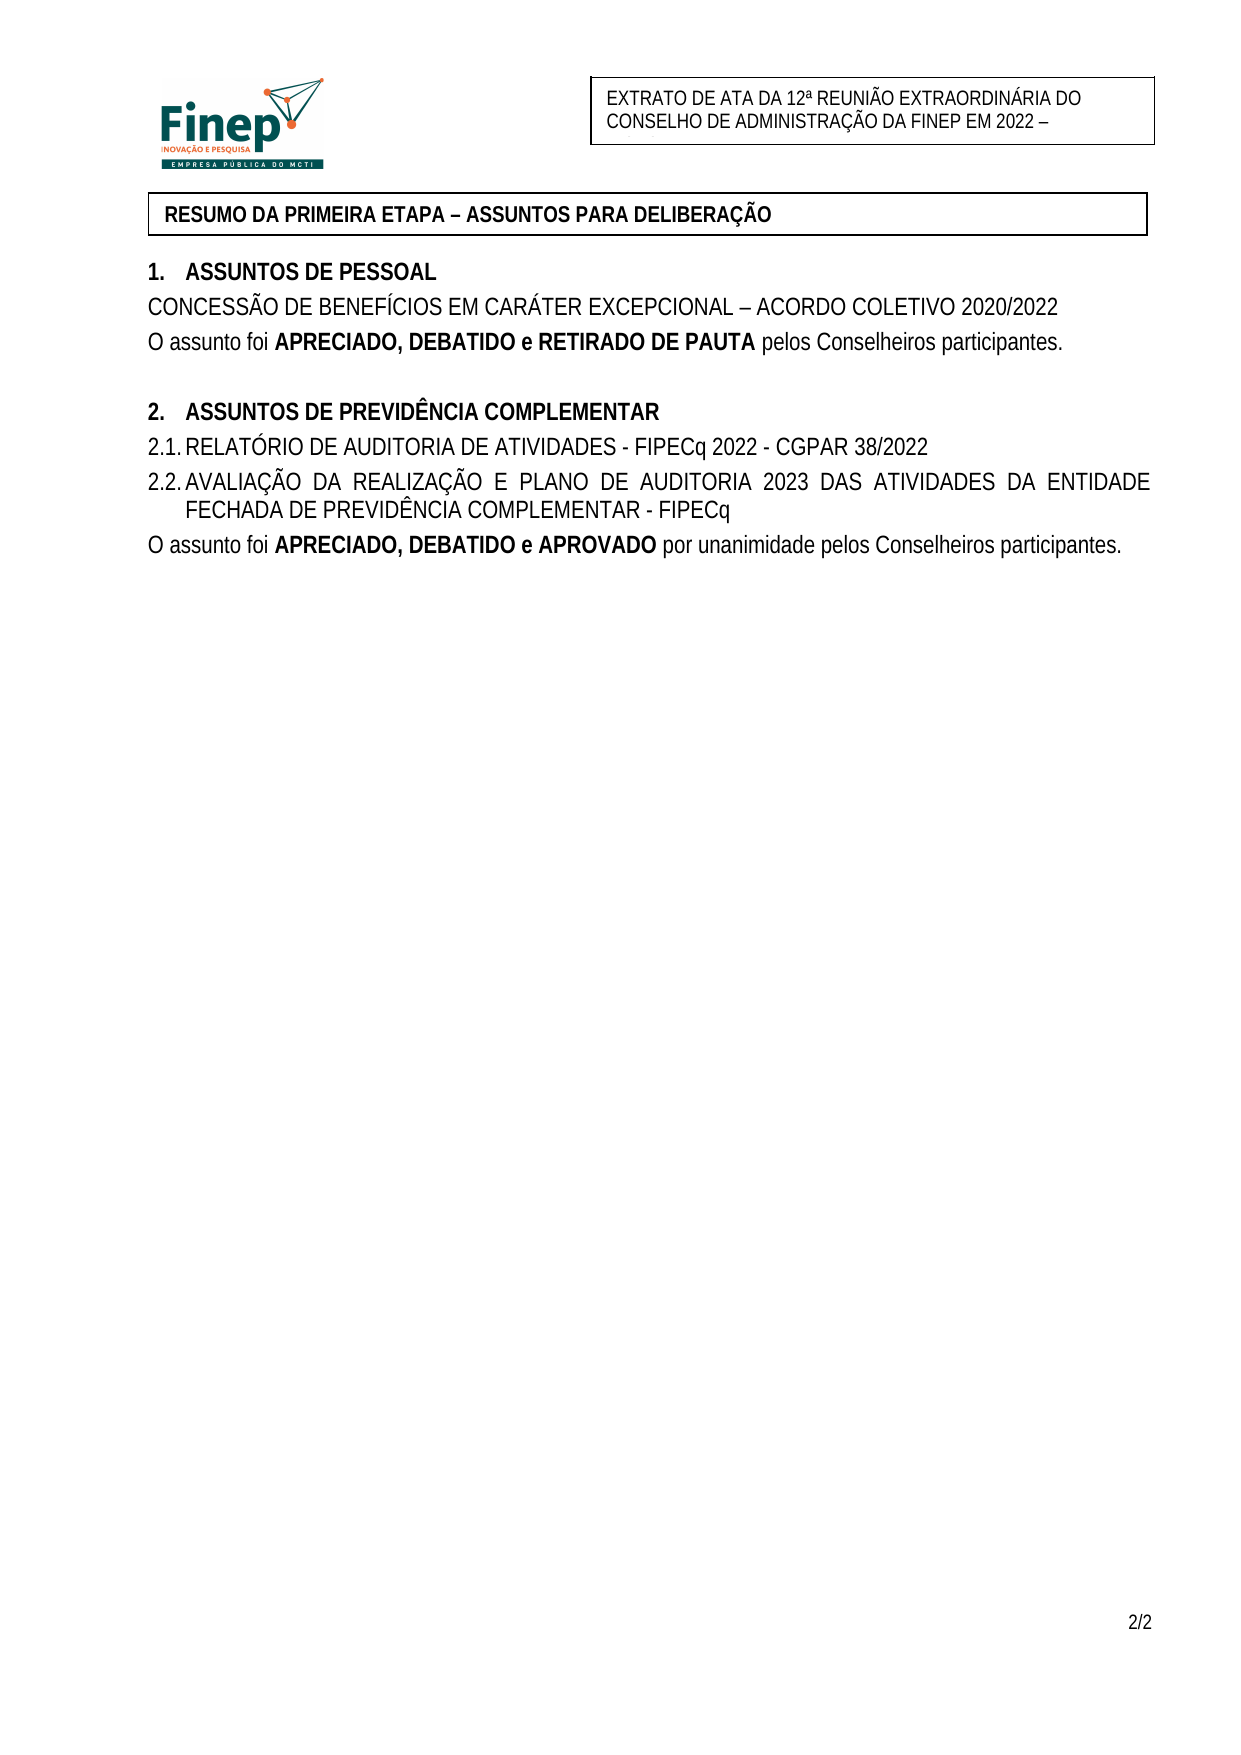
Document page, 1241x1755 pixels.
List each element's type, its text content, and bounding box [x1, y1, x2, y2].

list ASSUNTOS DE PESSOAL [148, 257, 1152, 286]
list RELATÓRIO DE AUDITORIA DE ATIVIDADES - FIPECq 2022 - CGPAR 38/2022 [148, 432, 1152, 460]
text O assunto foi APRECIADO, DEBATIDO e APROVADO por unanimidade pelos Conselheiros participantes. [148, 530, 1152, 559]
text RESUMO DA PRIMEIRA ETAPA – ASSUNTOS PARA DELIBERAÇÃO [164, 201, 1131, 227]
list AVALIAÇÃO DA REALIZAÇÃO E PLANO DE AUDITORIA 2023 DAS ATIVIDADES DA ENTIDADE FECHADA DE PREVIDÊNCIA COMPLEMENTAR - FIPECq [148, 467, 1152, 524]
text CONCESSÃO DE BENEFÍCIOS EM CARÁTER EXCEPCIONAL – ACORDO COLETIVO 2020/2022 [148, 292, 1152, 321]
text O assunto foi APRECIADO, DEBATIDO e RETIRADO DE PAUTA pelos Conselheiros participantes. [148, 327, 1152, 356]
list ASSUNTOS DE PREVIDÊNCIA COMPLEMENTAR [148, 397, 1152, 425]
